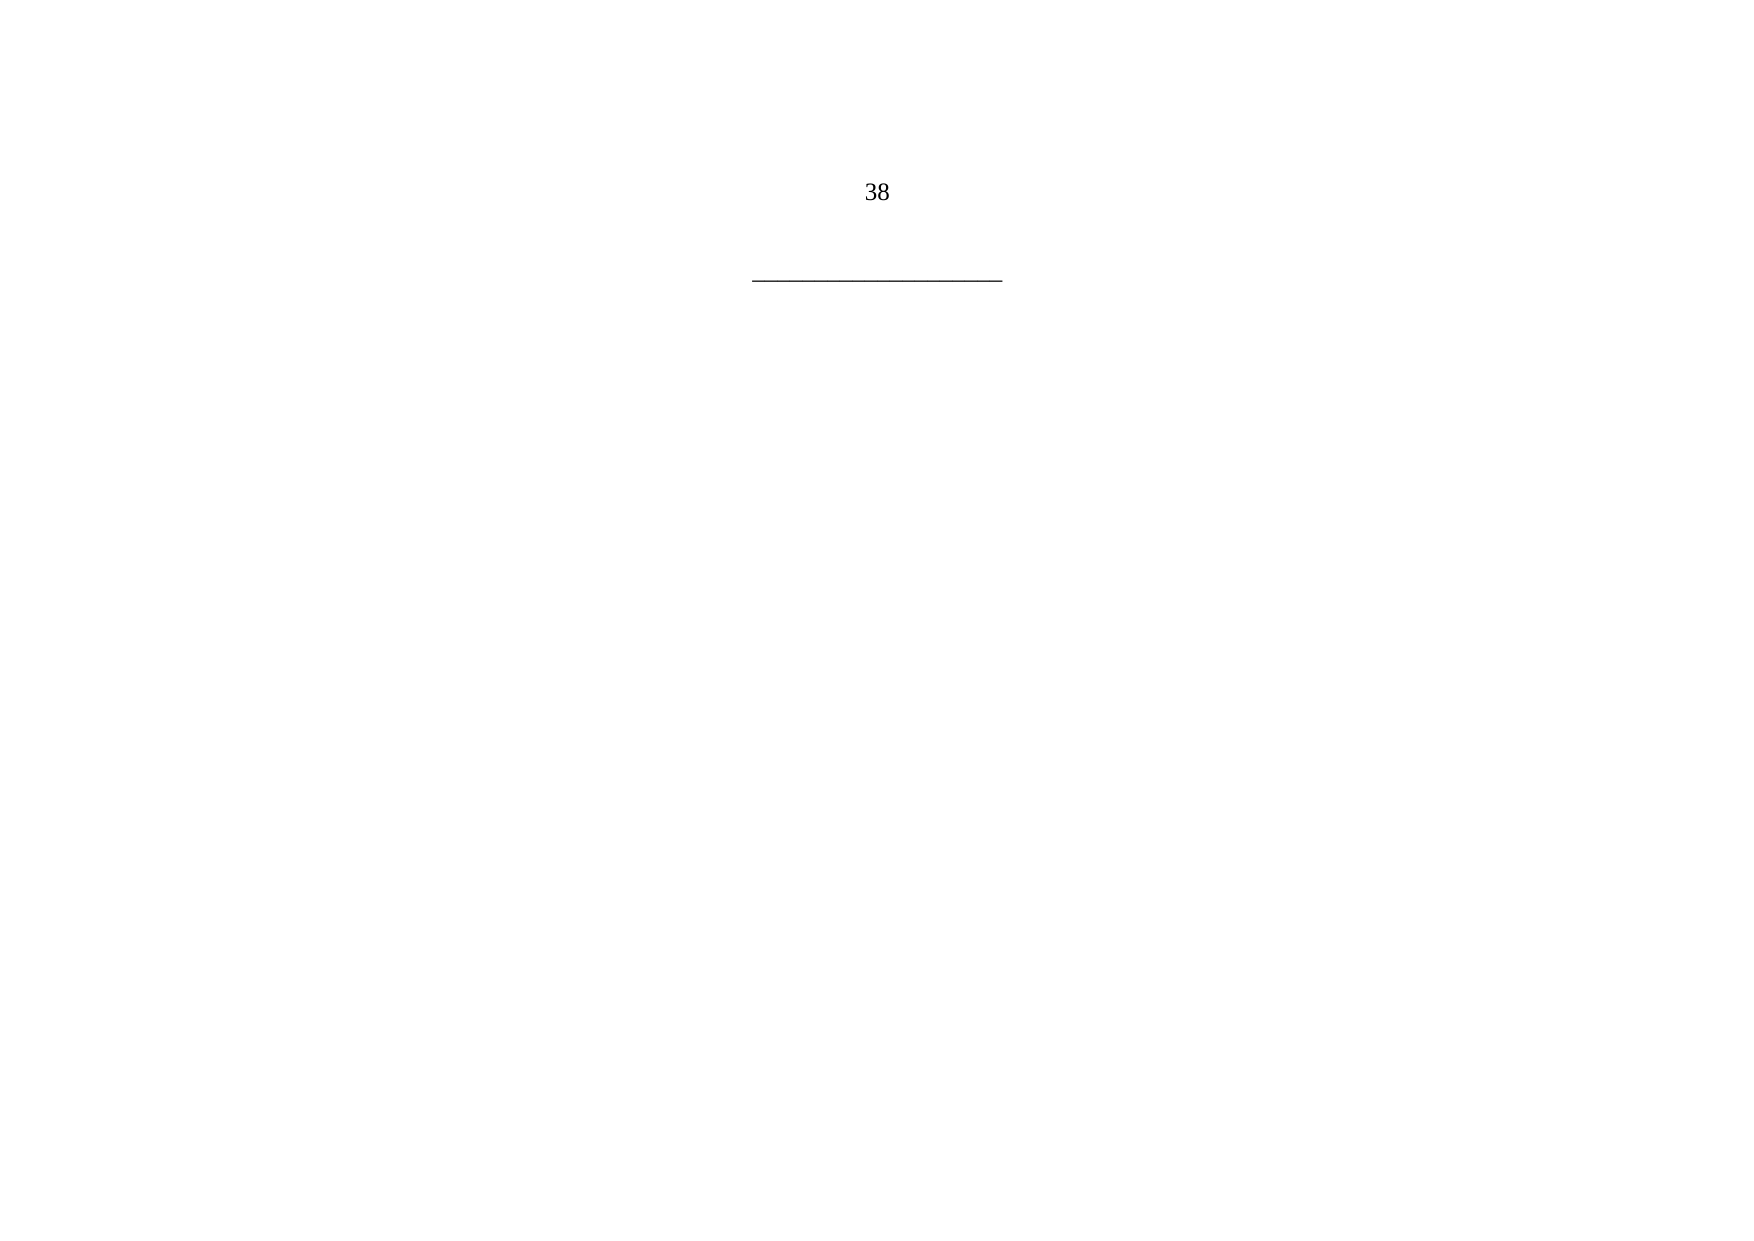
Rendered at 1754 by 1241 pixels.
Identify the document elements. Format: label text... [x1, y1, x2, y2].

text –––––––––––––––––––– [118, 264, 1636, 293]
